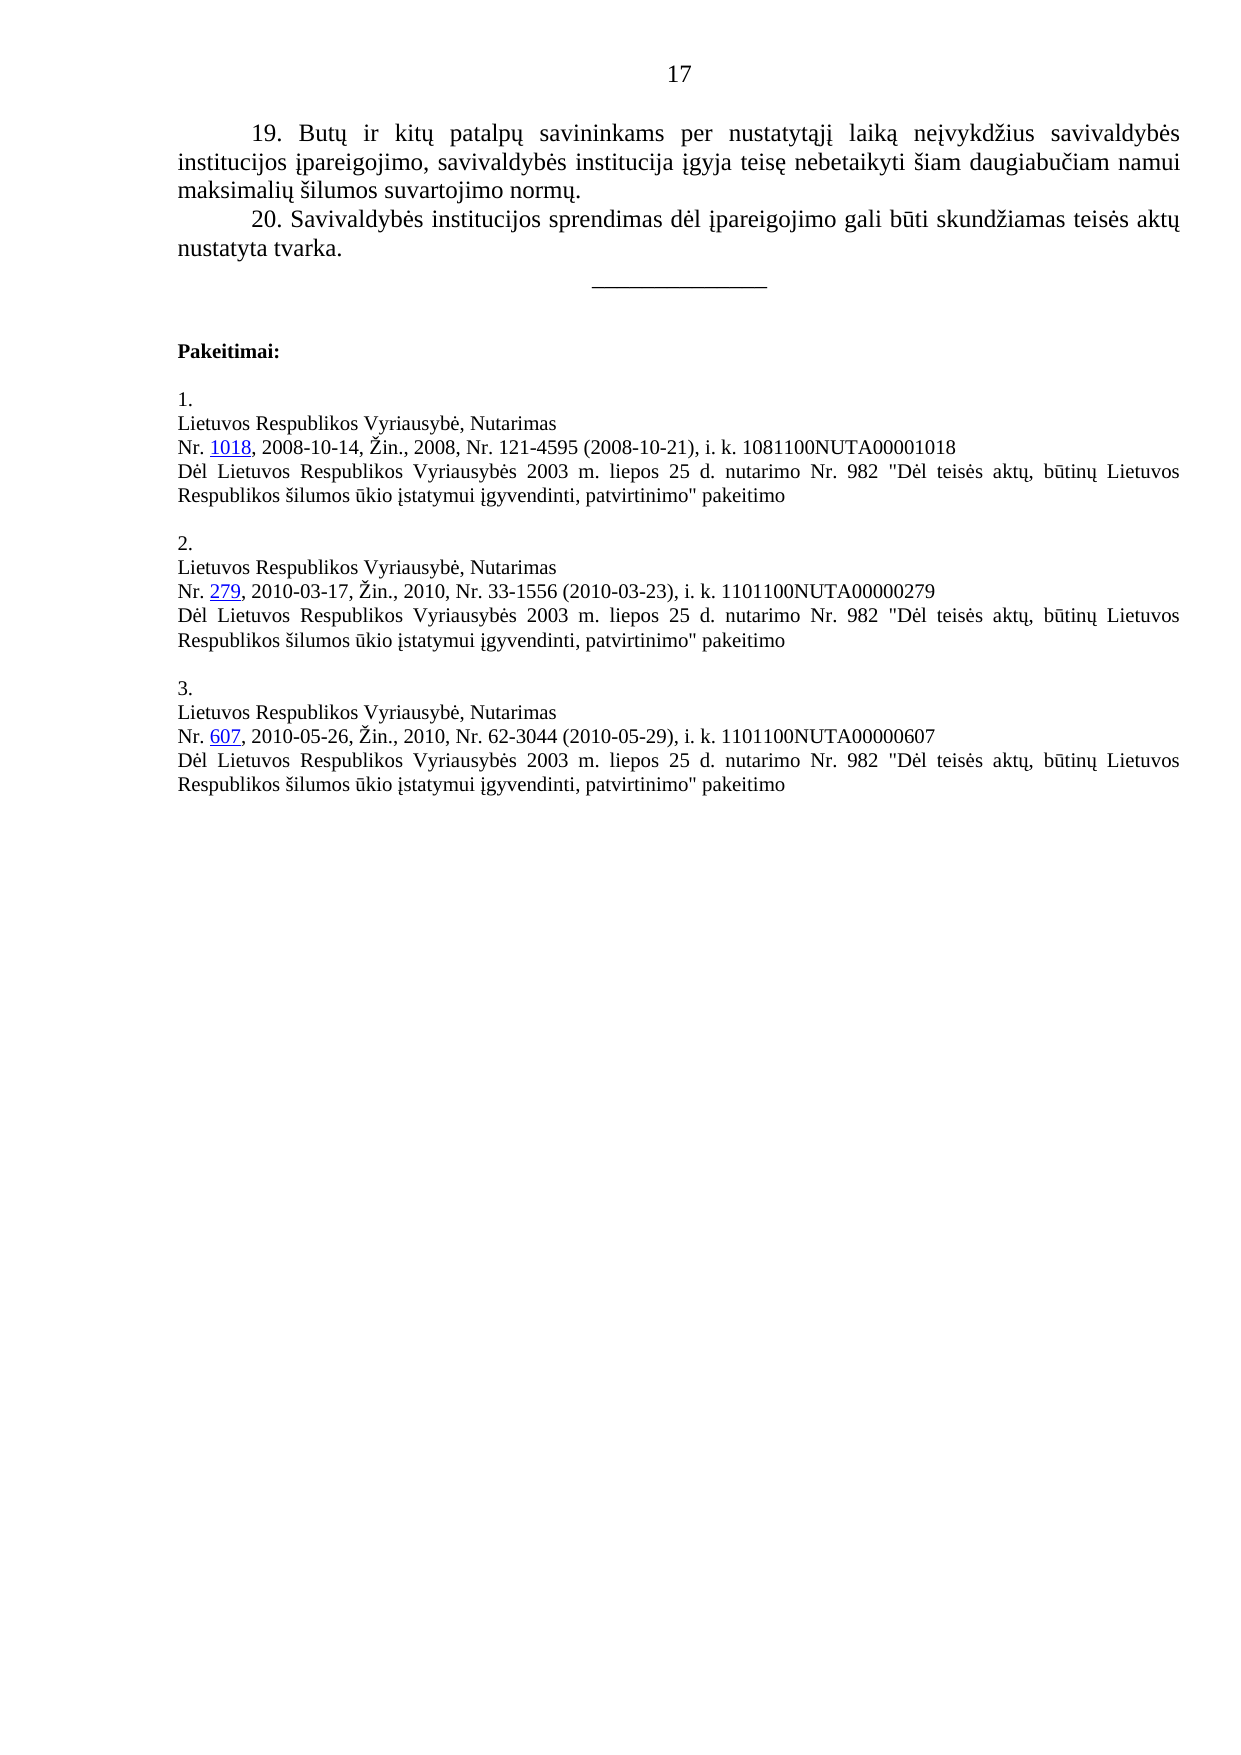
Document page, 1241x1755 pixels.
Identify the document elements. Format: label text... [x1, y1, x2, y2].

text Lietuvos Respublikos Vyriausybė, Nutarimas [177, 700, 1181, 724]
text ______________ [177, 262, 1181, 291]
text Lietuvos Respublikos Vyriausybė, Nutarimas [177, 411, 1181, 435]
text Dėl Lietuvos Respublikos Vyriausybės 2003 m. liepos 25 d. nutarimo Nr. 982 "Dėl teisės aktų, būtinų Lietuvos Respublikos šilumos ūkio įstatymui įgyvendinti, patvirtinimo" pakeitimo [177, 459, 1181, 507]
text 1. [177, 387, 1181, 411]
text 2. [177, 531, 1181, 555]
text Lietuvos Respublikos Vyriausybė, Nutarimas [177, 555, 1181, 579]
text Nr. 279, 2010-03-17, Žin., 2010, Nr. 33-1556 (2010-03-23), i. k. 1101100NUTA00000279 [177, 579, 1181, 603]
text Dėl Lietuvos Respublikos Vyriausybės 2003 m. liepos 25 d. nutarimo Nr. 982 "Dėl teisės aktų, būtinų Lietuvos Respublikos šilumos ūkio įstatymui įgyvendinti, patvirtinimo" pakeitimo [177, 748, 1181, 796]
text Pakeitimai: [177, 339, 1181, 363]
text Nr. 607, 2010-05-26, Žin., 2010, Nr. 62-3044 (2010-05-29), i. k. 1101100NUTA00000607 [177, 724, 1181, 748]
text 19. Butų ir kitų patalpų savininkams per nustatytąjį laiką neįvykdžius savivaldybės institucijos įpareigojimo, savivaldybės institucija įgyja teisę nebetaikyti šiam daugiabučiam namui maksimalių šilumos suvartojimo normų. [177, 118, 1181, 204]
text Nr. 1018, 2008-10-14, Žin., 2008, Nr. 121-4595 (2008-10-21), i. k. 1081100NUTA00001018 [177, 435, 1181, 459]
text 20. Savivaldybės institucijos sprendimas dėl įpareigojimo gali būti skundžiamas teisės aktų nustatyta tvarka. [177, 204, 1181, 262]
text 3. [177, 676, 1181, 700]
text Dėl Lietuvos Respublikos Vyriausybės 2003 m. liepos 25 d. nutarimo Nr. 982 "Dėl teisės aktų, būtinų Lietuvos Respublikos šilumos ūkio įstatymui įgyvendinti, patvirtinimo" pakeitimo [177, 603, 1181, 652]
